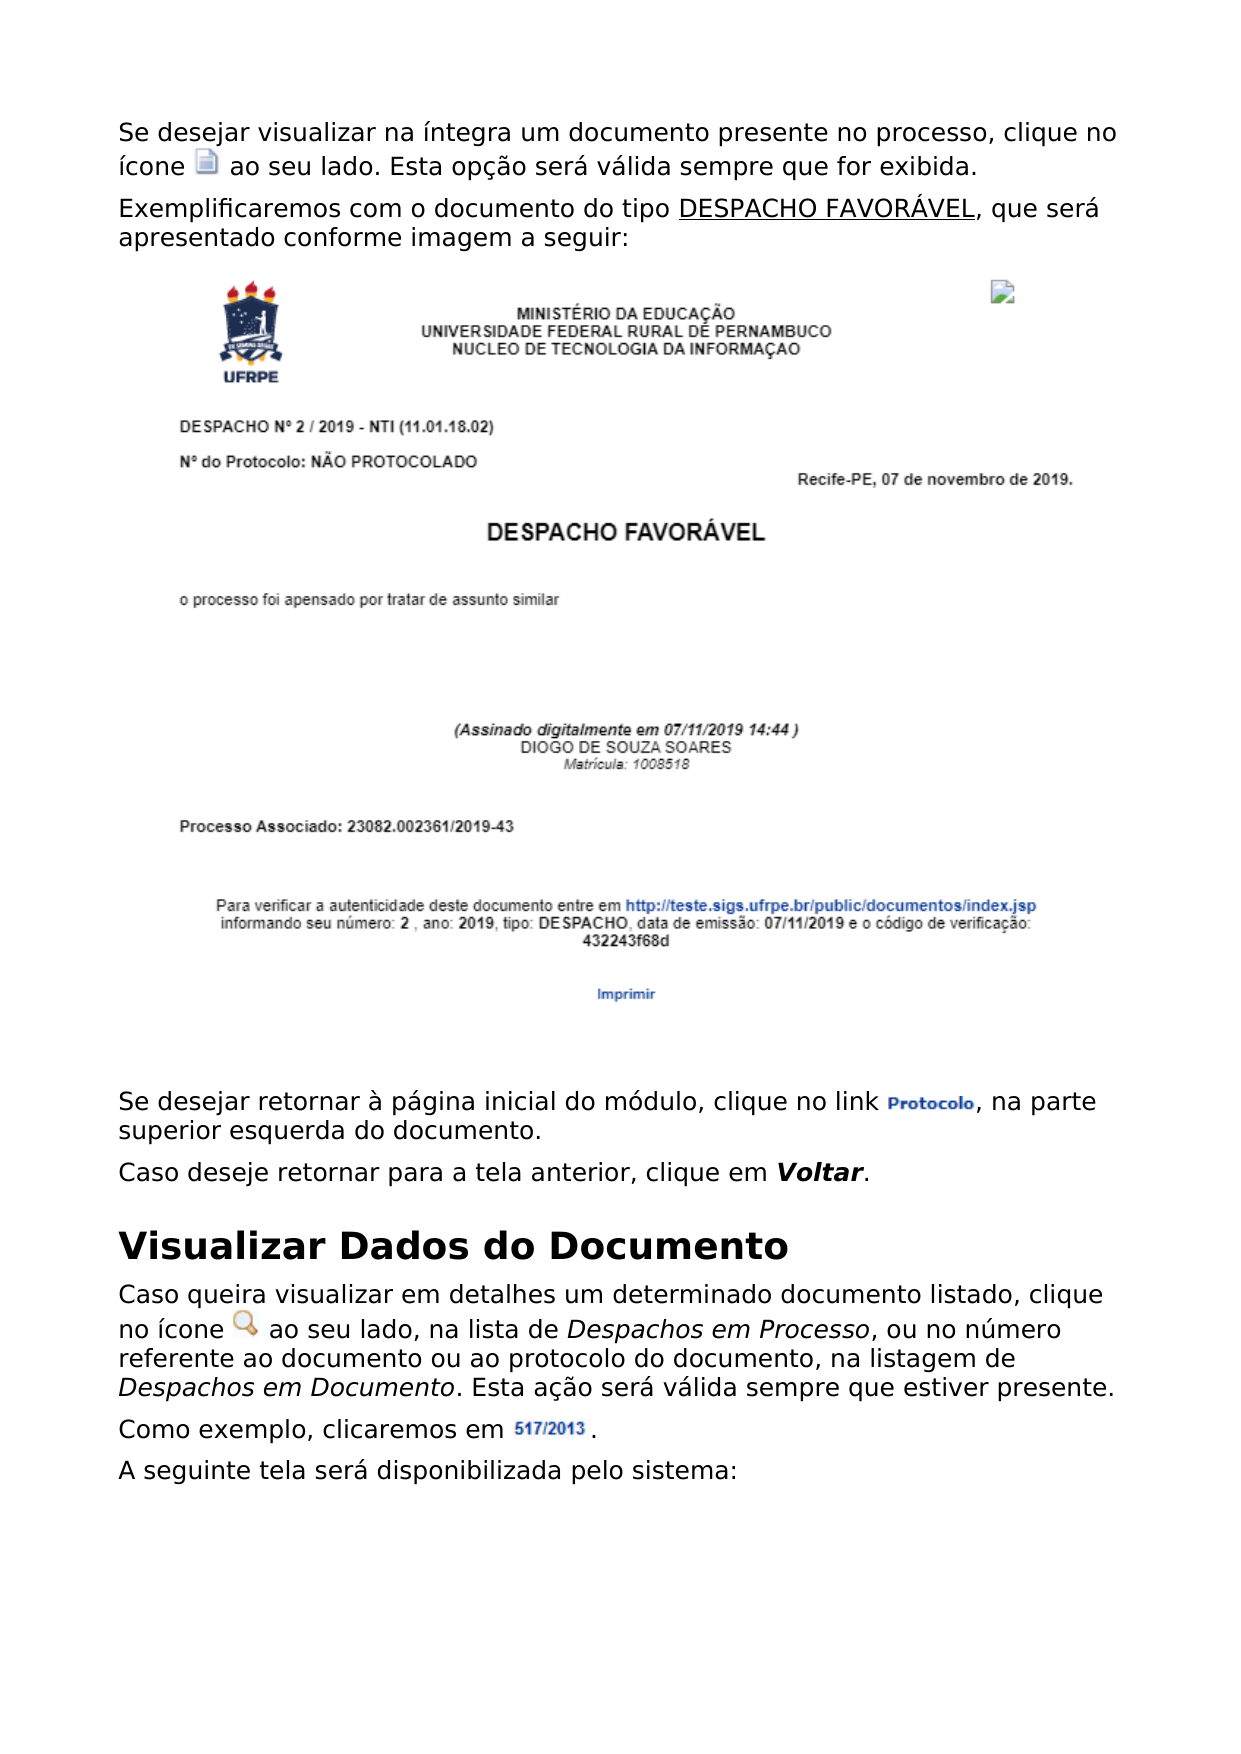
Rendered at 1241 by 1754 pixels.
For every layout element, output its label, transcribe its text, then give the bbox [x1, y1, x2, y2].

text Caso deseje retornar para a tela anterior, clique em Voltar. [118, 1158, 1122, 1187]
text Se desejar retornar à página inicial do módulo, clique no link , na parte superior esquerda do documento. [118, 1087, 1122, 1145]
picture [193, 147, 222, 176]
picture [118, 264, 1123, 1087]
picture [887, 1096, 976, 1111]
text Caso queira visualizar em detalhes um determinado documento listado, clique no ícone ao seu lado, na lista de Despachos em Processo, ou no número referente ao documento ou ao protocolo do documento, na listagem de Despachos em Documento. Esta ação será válida sempre que estiver presente. [118, 1281, 1122, 1402]
picture [232, 1310, 261, 1338]
text Se desejar visualizar na íntegra um documento presente no processo, clique no ícone ao seu lado. Esta opção será válida sempre que for exibida. [118, 118, 1122, 181]
text A seguinte tela será disponibilizada pelo sistema: [118, 1456, 1122, 1486]
subtitle Visualizar Dados do Documento [118, 1224, 1122, 1268]
text Como exemplo, clicaremos em . [118, 1415, 1122, 1444]
picture [513, 1419, 590, 1438]
text Exemplificaremos com o documento do tipo DESPACHO FAVORÁVEL, que será apresentado conforme imagem a seguir: [118, 194, 1122, 252]
